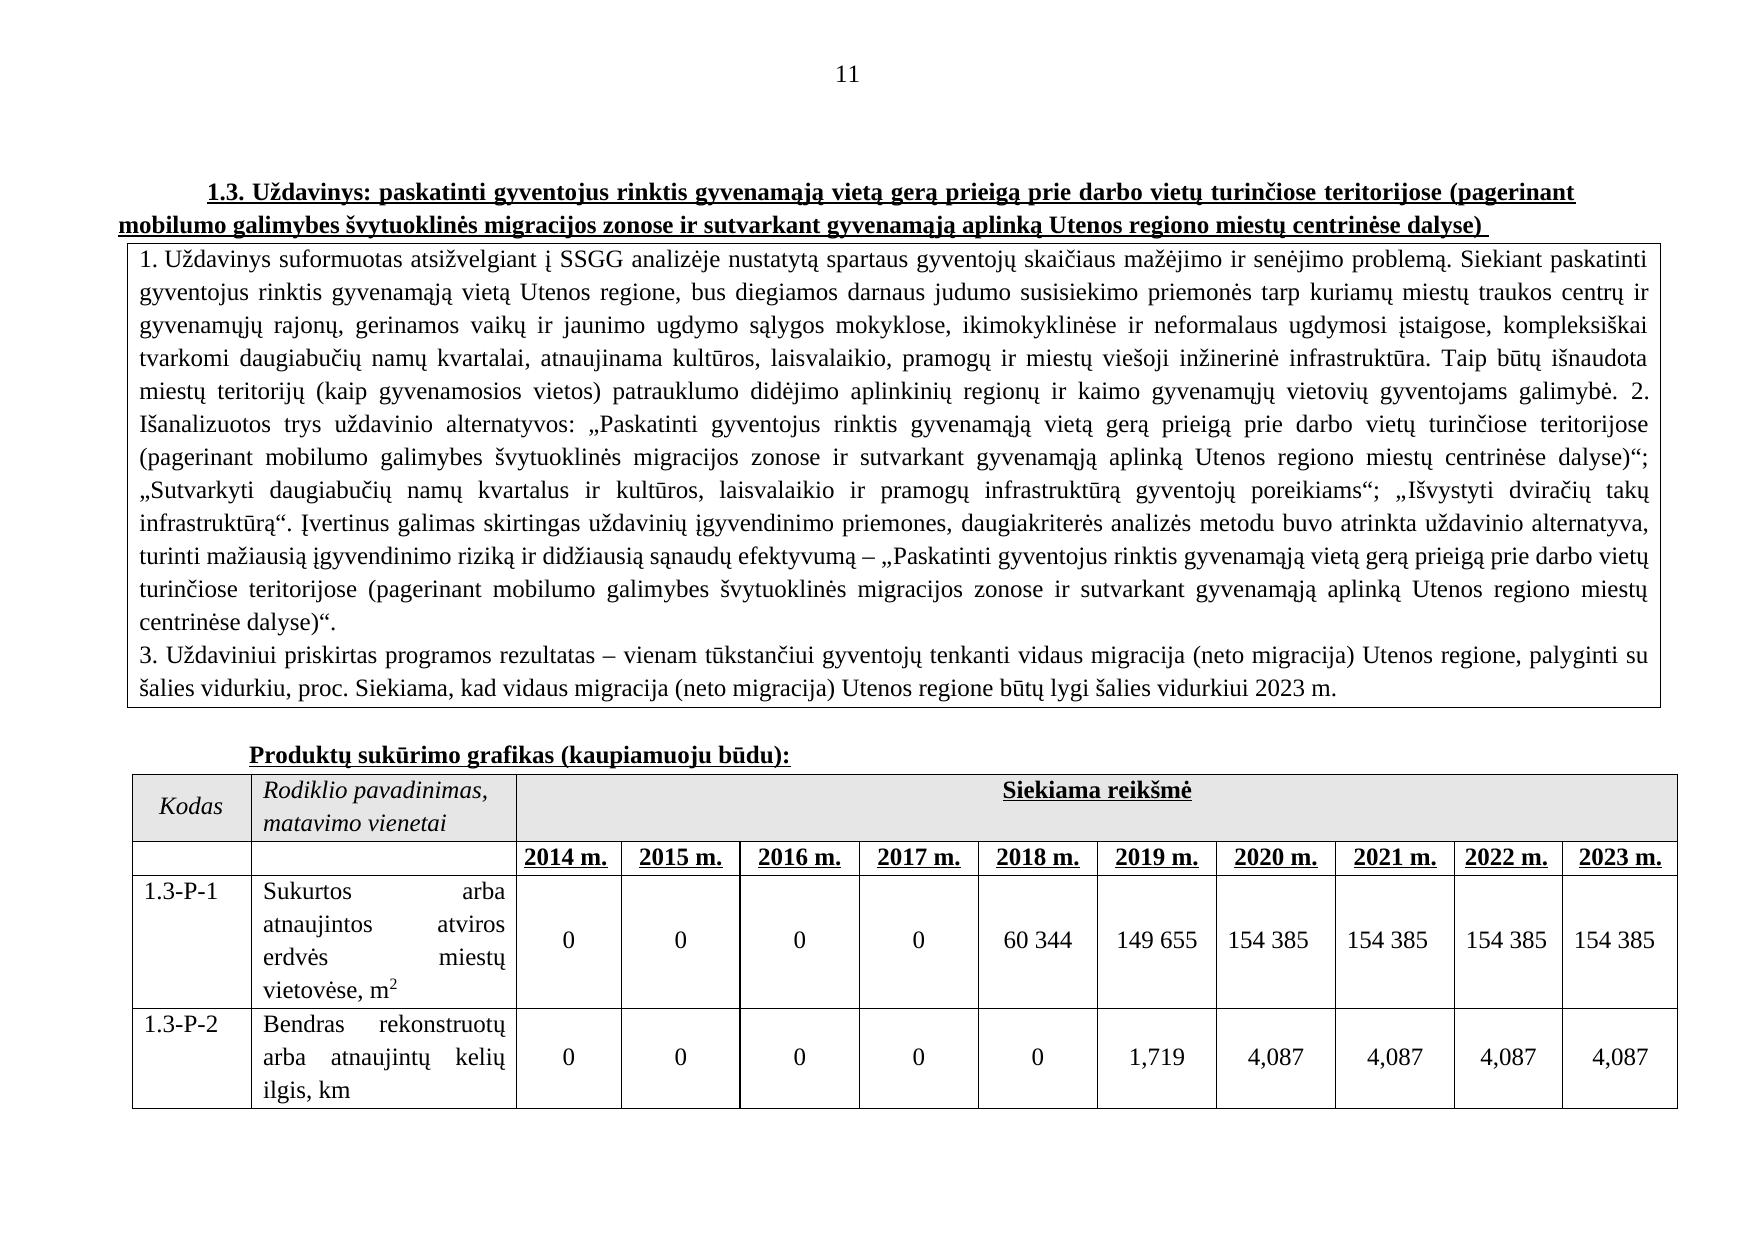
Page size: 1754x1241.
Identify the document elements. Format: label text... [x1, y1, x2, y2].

table_cell [1678, 1008, 1754, 1108]
table_cell [128, 875, 132, 1008]
table_cell 0 [517, 876, 621, 1008]
table_cell [1678, 875, 1754, 1008]
text 1.3. Uždavinys: paskatinti gyventojus rinktis gyvenamąją vietą gerą prieigą prie darbo vietų turinčiose teritorijose (pagerinant mobilumo galimybes švytuoklinės migracijos zonose ir sutvarkant gyvenamąją aplinką Utenos regiono miestų centrinėse dalyse) [118, 177, 1577, 239]
table_cell 2014 m. [517, 842, 621, 875]
table_cell [1678, 774, 1754, 841]
table_cell 154 385 [1217, 876, 1335, 1008]
table_cell 1,719 [1098, 1009, 1216, 1108]
table_cell Bendras rekonstruotų arba atnaujintų kelių ilgis, km [252, 1009, 516, 1108]
table_cell 0 [741, 876, 859, 1008]
table_cell [128, 1008, 132, 1108]
table_cell 0 [860, 1009, 978, 1108]
table_cell 0 [622, 876, 739, 1008]
table_cell 2020 m. [1217, 842, 1335, 875]
table_cell 2017 m. [860, 842, 978, 875]
table_cell 154 385 [1455, 876, 1562, 1008]
table_cell 2022 m. [1455, 842, 1562, 875]
table_cell 0 [860, 876, 978, 1008]
table_cell Rodiklio pavadinimas, matavimo vienetai [252, 775, 516, 841]
table_cell Kodas [133, 775, 251, 841]
table_cell 2023 m. [1563, 842, 1677, 875]
table_header 1. Uždavinys suformuotas atsižvelgiant į SSGG analizėje nustatytą spartaus gyventojų skaičiaus mažėjimo ir senėjimo problemą. Siekiant paskatinti gyventojus rinktis gyvenamąją vietą Utenos regione, bus diegiamos darnaus judumo susisiekimo priemonės tarp kuriamų miestų traukos centrų ir gyvenamųjų rajonų, gerinamos vaikų ir jaunimo ugdymo sąlygos mokyklose, ikimokyklinėse ir neformalaus ugdymosi įstaigose, kompleksiškai tvarkomi daugiabučių namų kvartalai, atnaujinama kultūros, laisvalaikio, pramogų ir miestų viešoji inžinerinė infrastruktūra. Taip būtų išnaudota miestų teritorijų (kaip gyvenamosios vietos) patrauklumo didėjimo aplinkinių regionų ir kaimo gyvenamųjų vietovių gyventojams galimybė. 2. Išanalizuotos trys uždavinio alternatyvos: „Paskatinti gyventojus rinktis gyvenamąją vietą gerą prieigą prie darbo vietų turinčiose teritorijose (pagerinant mobilumo galimybes švytuoklinės migracijos zonose ir sutvarkant gyvenamąją aplinką Utenos regiono miestų centrinėse dalyse)“; „Sutvarkyti daugiabučių namų kvartalus ir kultūros, laisvalaikio ir pramogų infrastruktūrą gyventojų poreikiams“; „Išvystyti dviračių takų infrastruktūrą“. Įvertinus galimas skirtingas uždavinių įgyvendinimo priemones, daugiakriterės analizės metodu buvo atrinkta uždavinio alternatyva, turinti mažiausią įgyvendinimo riziką ir didžiausią sąnaudų efektyvumą – „Paskatinti gyventojus rinktis gyvenamąją vietą gerą prieigą prie darbo vietų turinčiose teritorijose (pagerinant mobilumo galimybes švytuoklinės migracijos zonose ir sutvarkant gyvenamąją aplinką Utenos regiono miestų centrinėse dalyse)“. 3. Uždaviniui priskirtas programos rezultatas – vienam tūkstančiui gyventojų tenkanti vidaus migracija (neto migracija) Utenos regione, palyginti su šalies vidurkiu, proc. Siekiama, kad vidaus migracija (neto migracija) Utenos regione būtų lygi šalies vidurkiui 2023 m. [128, 244, 1660, 707]
table_cell 154 385 [1336, 876, 1454, 1008]
table_cell 4,087 [1336, 1009, 1454, 1108]
table_cell 0 [517, 1009, 621, 1108]
table_cell 0 [979, 1009, 1097, 1108]
table_cell [1678, 841, 1754, 875]
table_cell 60 344 [979, 876, 1097, 1008]
table_cell 1.3-P-1 [133, 876, 251, 1008]
table_cell 2018 m. [979, 842, 1097, 875]
table_cell 4,087 [1455, 1009, 1562, 1108]
table_cell Siekiama reikšmė [517, 775, 1677, 841]
table_cell 2021 m. [1336, 842, 1454, 875]
table_cell 154 385 [1563, 876, 1677, 1008]
table_cell [252, 842, 516, 875]
table_cell Sukurtos arba atnaujintos atviros erdvės miestų vietovėse, m2 [252, 876, 516, 1008]
table_cell 0 [622, 1009, 739, 1108]
table_header Produktų sukūrimo grafikas (kaupiamuoju būdu): [128, 741, 1754, 774]
table_cell [133, 842, 251, 875]
table_cell 1.3-P-2 [133, 1009, 251, 1108]
table_cell 4,087 [1563, 1009, 1677, 1108]
table_cell 2019 m. [1098, 842, 1216, 875]
table_cell 0 [741, 1009, 859, 1108]
table_cell 4,087 [1217, 1009, 1335, 1108]
table_cell [128, 774, 132, 841]
table_cell 2015 m. [622, 842, 739, 875]
table_cell [128, 841, 132, 875]
table_cell 2016 m. [741, 842, 859, 875]
table_cell 149 655 [1098, 876, 1216, 1008]
